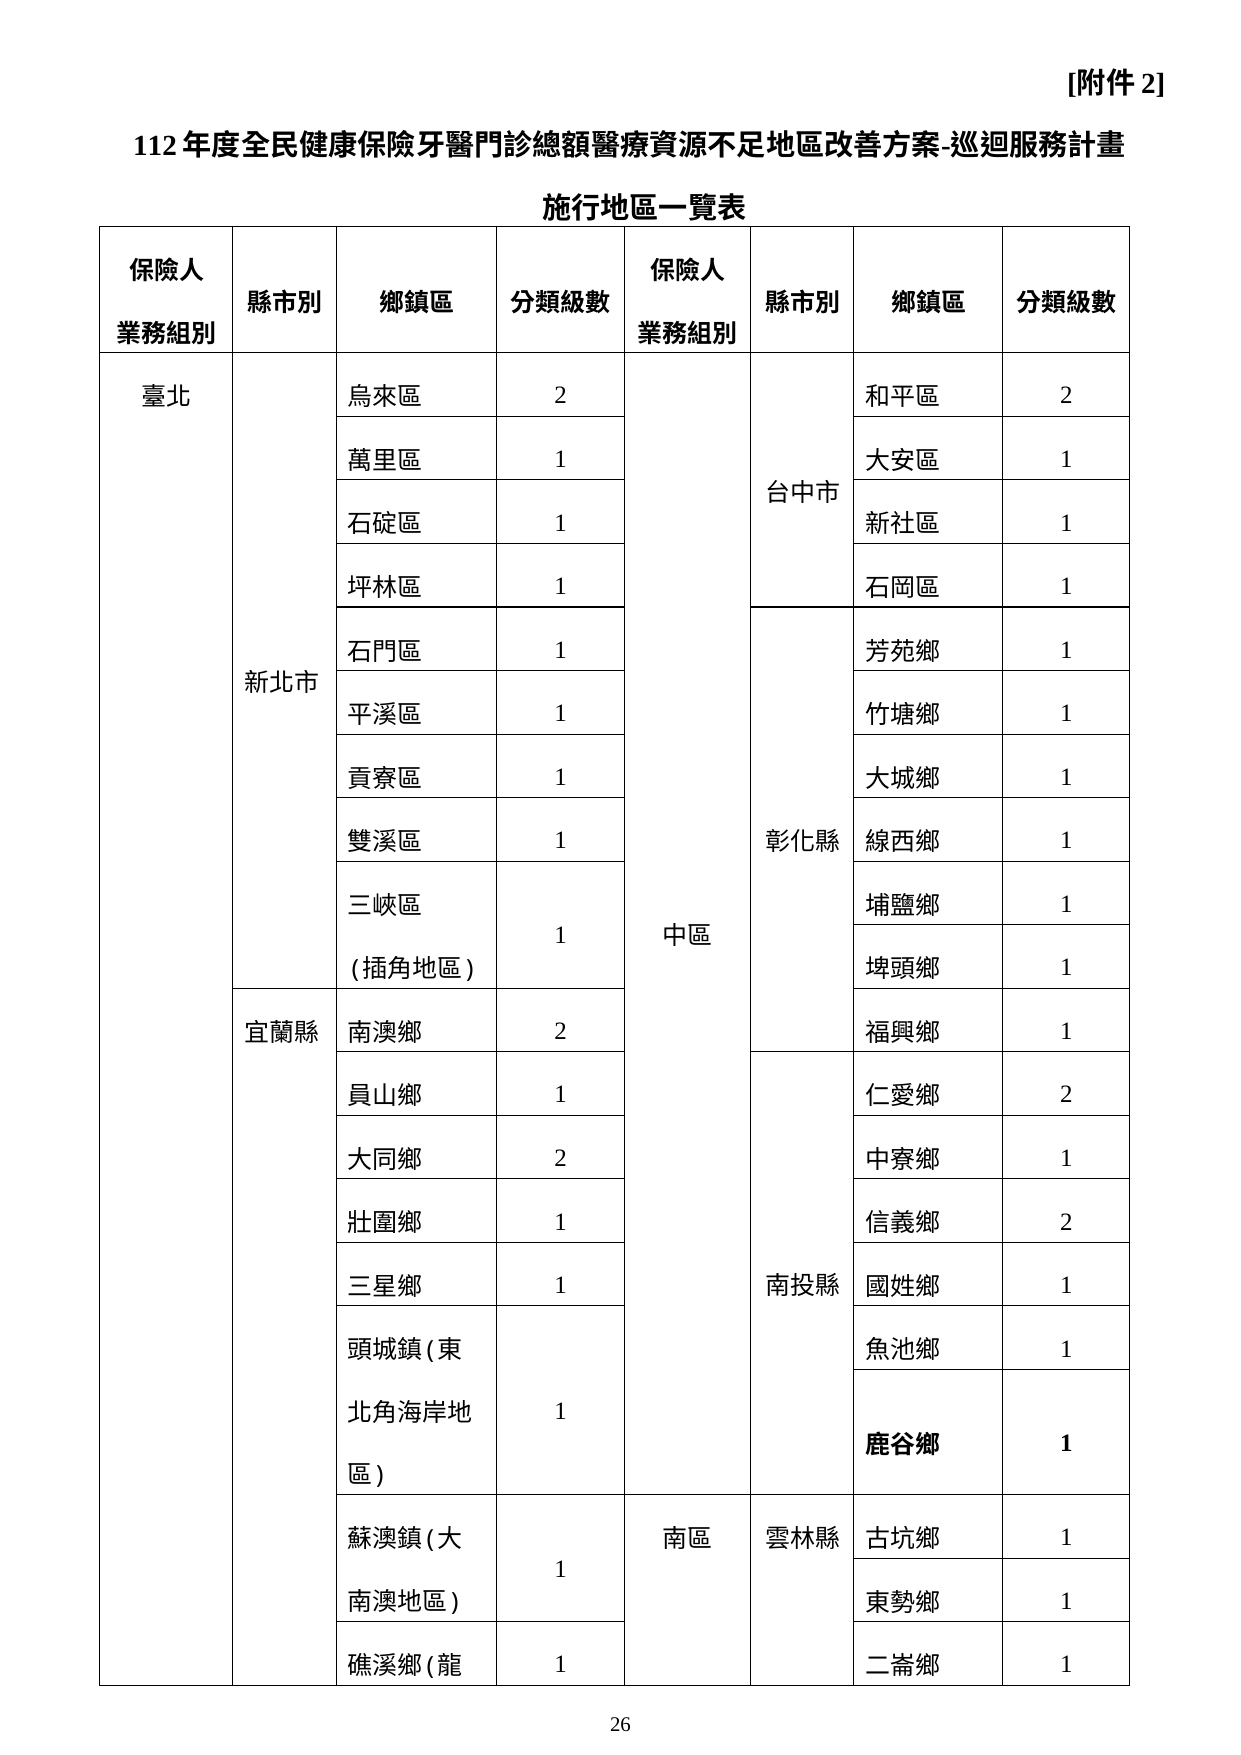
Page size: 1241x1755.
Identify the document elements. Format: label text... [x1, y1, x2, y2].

table_cell 鹿谷鄉 [854, 1370, 1002, 1494]
table_cell 1 [1003, 1495, 1129, 1557]
table_cell 中寮鄉 [854, 1116, 1002, 1178]
table_cell 和平區 [854, 353, 1002, 416]
table_header 保險人 業務組別 [100, 227, 232, 352]
table_cell 2 [497, 353, 624, 416]
text 施行地區一覽表 [118, 164, 1170, 226]
table_cell 1 [497, 1306, 624, 1494]
table_cell 三星鄉 [337, 1243, 496, 1305]
table_cell 萬里區 [337, 417, 496, 479]
table_cell 蘇澳鎮(大南澳地區) [337, 1495, 496, 1621]
table_cell 1 [1003, 671, 1129, 733]
table_cell 福興鄉 [854, 989, 1002, 1051]
table_cell 1 [1003, 480, 1129, 543]
table_cell 仁愛鄉 [854, 1052, 1002, 1115]
table_cell 1 [497, 1179, 624, 1242]
table_cell 線西鄉 [854, 798, 1002, 861]
table_cell 大城鄉 [854, 735, 1002, 797]
table_cell 魚池鄉 [854, 1306, 1002, 1369]
table_cell 南區 [625, 1495, 750, 1684]
table_cell 中區 [625, 353, 750, 1494]
table_cell 1 [1003, 1116, 1129, 1178]
table_cell 國姓鄉 [854, 1243, 1002, 1305]
table_cell 1 [497, 417, 624, 479]
table_cell 石門區 [337, 608, 496, 670]
text 112年度全民健康保險牙醫門診總額醫療資源不足地區改善方案-巡迴服務計畫 [92, 101, 1166, 164]
table_header 縣市別 [751, 227, 853, 352]
table_cell 1 [1003, 862, 1129, 924]
table_cell 1 [497, 1243, 624, 1305]
table_cell 礁溪鄉(龍 [337, 1622, 496, 1684]
table_cell 1 [1003, 544, 1129, 606]
table_cell 古坑鄉 [854, 1495, 1002, 1557]
text [附件2] [118, 39, 1172, 101]
table_cell 2 [1003, 1052, 1129, 1115]
table_cell 新北市 [233, 353, 336, 988]
table_cell 芳苑鄉 [854, 608, 1002, 670]
table_cell 台中市 [751, 353, 853, 606]
table_cell 1 [497, 1495, 624, 1621]
table_cell 竹塘鄉 [854, 671, 1002, 733]
table_cell 二崙鄉 [854, 1622, 1002, 1684]
table_cell 1 [497, 480, 624, 543]
table_cell 1 [1003, 735, 1129, 797]
table_cell 新社區 [854, 480, 1002, 543]
table_header 鄉鎮區 [337, 227, 496, 352]
table_cell 彰化縣 [751, 608, 853, 1051]
table_cell 2 [1003, 353, 1129, 416]
table_header 鄉鎮區 [854, 227, 1002, 352]
table_cell 石岡區 [854, 544, 1002, 606]
table_cell 1 [497, 671, 624, 733]
table_cell 1 [497, 1052, 624, 1115]
table_cell 1 [1003, 1559, 1129, 1621]
table_cell 1 [1003, 1622, 1129, 1684]
table_cell 1 [1003, 798, 1129, 861]
table_cell 1 [497, 608, 624, 670]
table_header 分類級數 [497, 227, 624, 352]
table_cell 1 [1003, 1306, 1129, 1369]
table_cell 三峽區 (插角地區) [337, 862, 496, 988]
table_cell 埤頭鄉 [854, 925, 1002, 988]
table_cell 雙溪區 [337, 798, 496, 861]
table_cell 1 [1003, 417, 1129, 479]
table_cell 1 [1003, 1243, 1129, 1305]
table_cell 信義鄉 [854, 1179, 1002, 1242]
table_cell 2 [497, 989, 624, 1051]
table_cell 員山鄉 [337, 1052, 496, 1115]
table_header 保險人 業務組別 [625, 227, 750, 352]
table_header 分類級數 [1003, 227, 1129, 352]
table_header 縣市別 [233, 227, 336, 352]
table_cell 東勢鄉 [854, 1559, 1002, 1621]
table_cell 烏來區 [337, 353, 496, 416]
table_cell 臺北 [100, 353, 232, 1684]
table_cell 平溪區 [337, 671, 496, 733]
table_cell 1 [497, 1622, 624, 1684]
table_cell 大安區 [854, 417, 1002, 479]
table_cell 1 [497, 862, 624, 988]
table_cell 1 [1003, 1370, 1129, 1494]
table_cell 貢寮區 [337, 735, 496, 797]
table_cell 坪林區 [337, 544, 496, 606]
table_cell 埔鹽鄉 [854, 862, 1002, 924]
table_cell 壯圍鄉 [337, 1179, 496, 1242]
table_cell 大同鄉 [337, 1116, 496, 1178]
table_cell 1 [1003, 989, 1129, 1051]
table_cell 2 [497, 1116, 624, 1178]
table_cell 南澳鄉 [337, 989, 496, 1051]
table_cell 南投縣 [751, 1052, 853, 1494]
table_cell 1 [1003, 925, 1129, 988]
table_cell 宜蘭縣 [233, 989, 336, 1684]
table_cell 1 [1003, 608, 1129, 670]
table_cell 頭城鎮(東北角海岸地區) [337, 1306, 496, 1494]
table_cell 1 [497, 798, 624, 861]
table_cell 1 [497, 544, 624, 606]
table_cell 2 [1003, 1179, 1129, 1242]
table_cell 石碇區 [337, 480, 496, 543]
table_cell 1 [497, 735, 624, 797]
table_cell 雲林縣 [751, 1495, 853, 1684]
